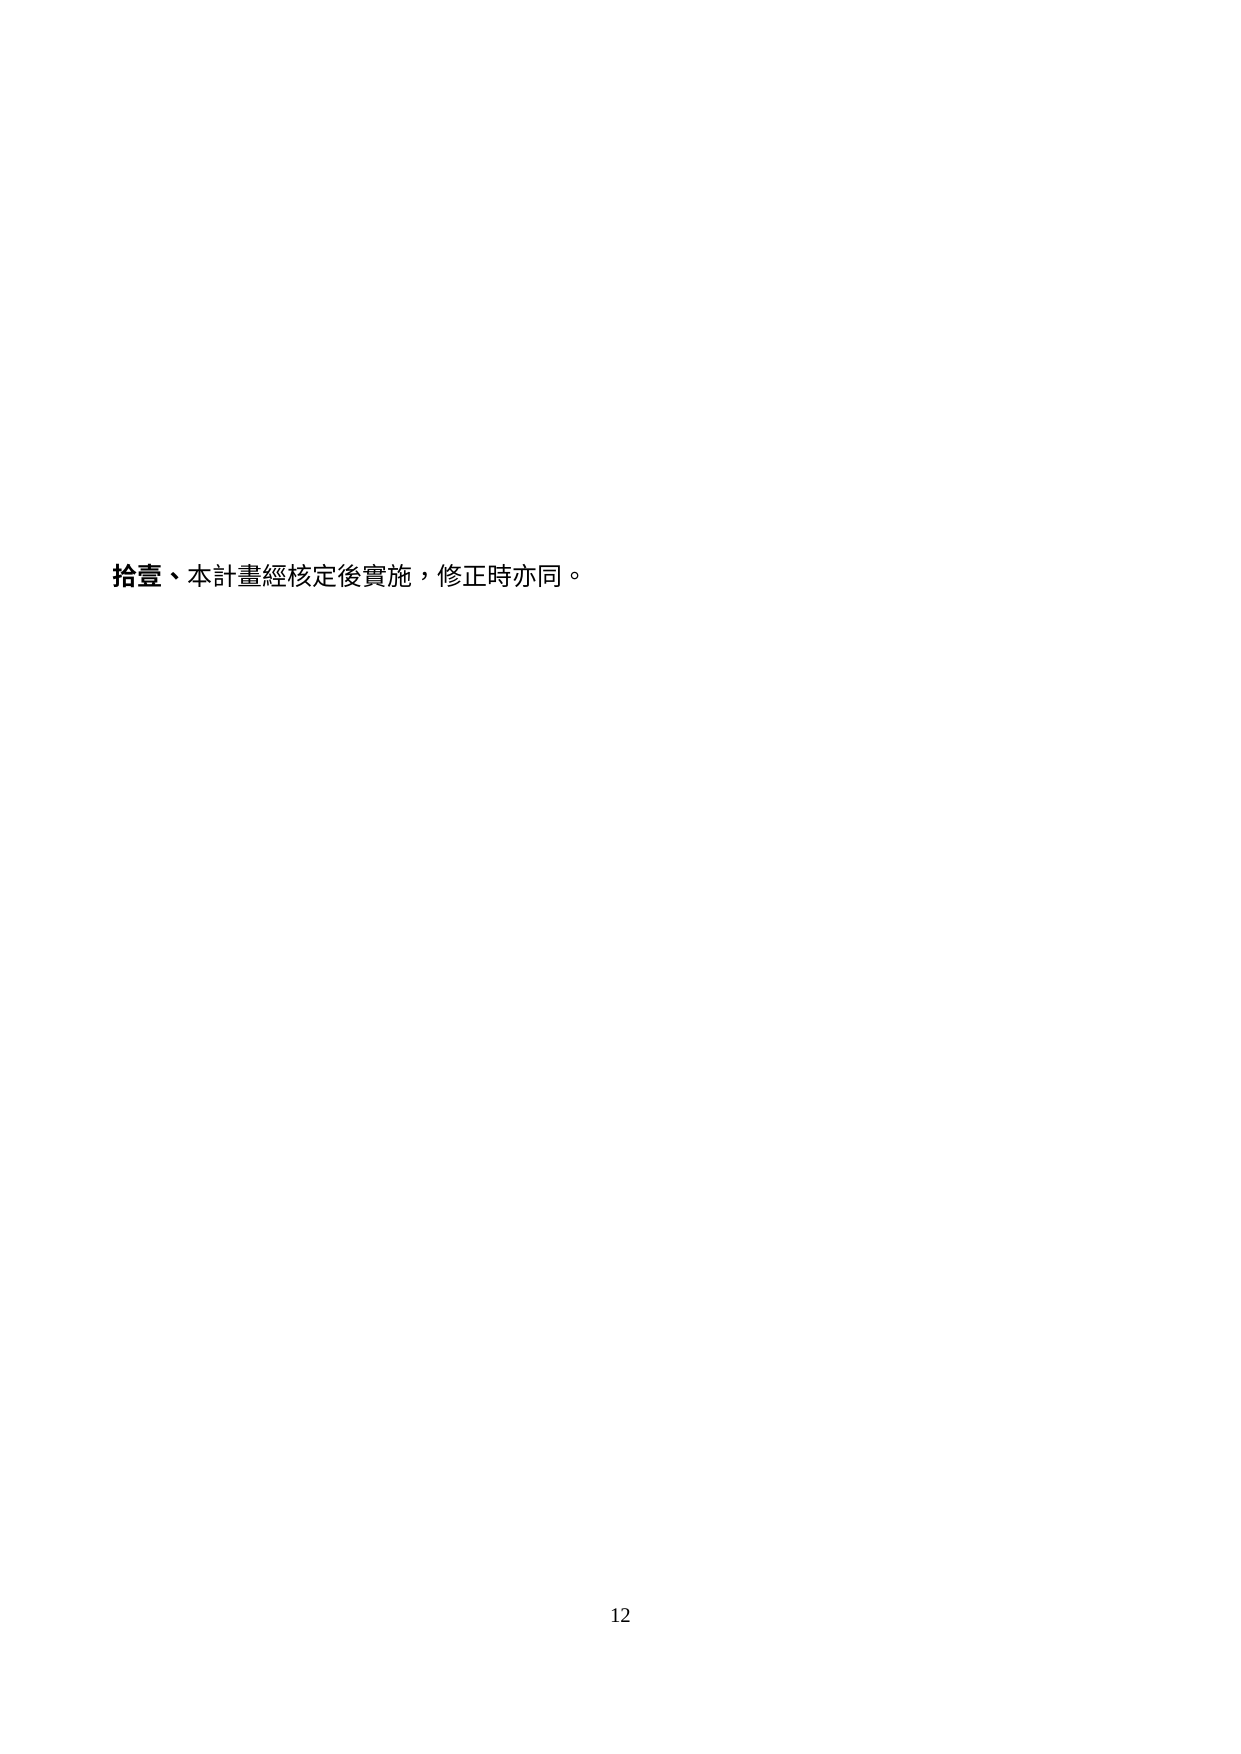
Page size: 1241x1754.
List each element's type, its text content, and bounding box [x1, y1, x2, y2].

text 拾壹、本計畫經核定後實施，修正時亦同。 [112, 533, 1128, 596]
